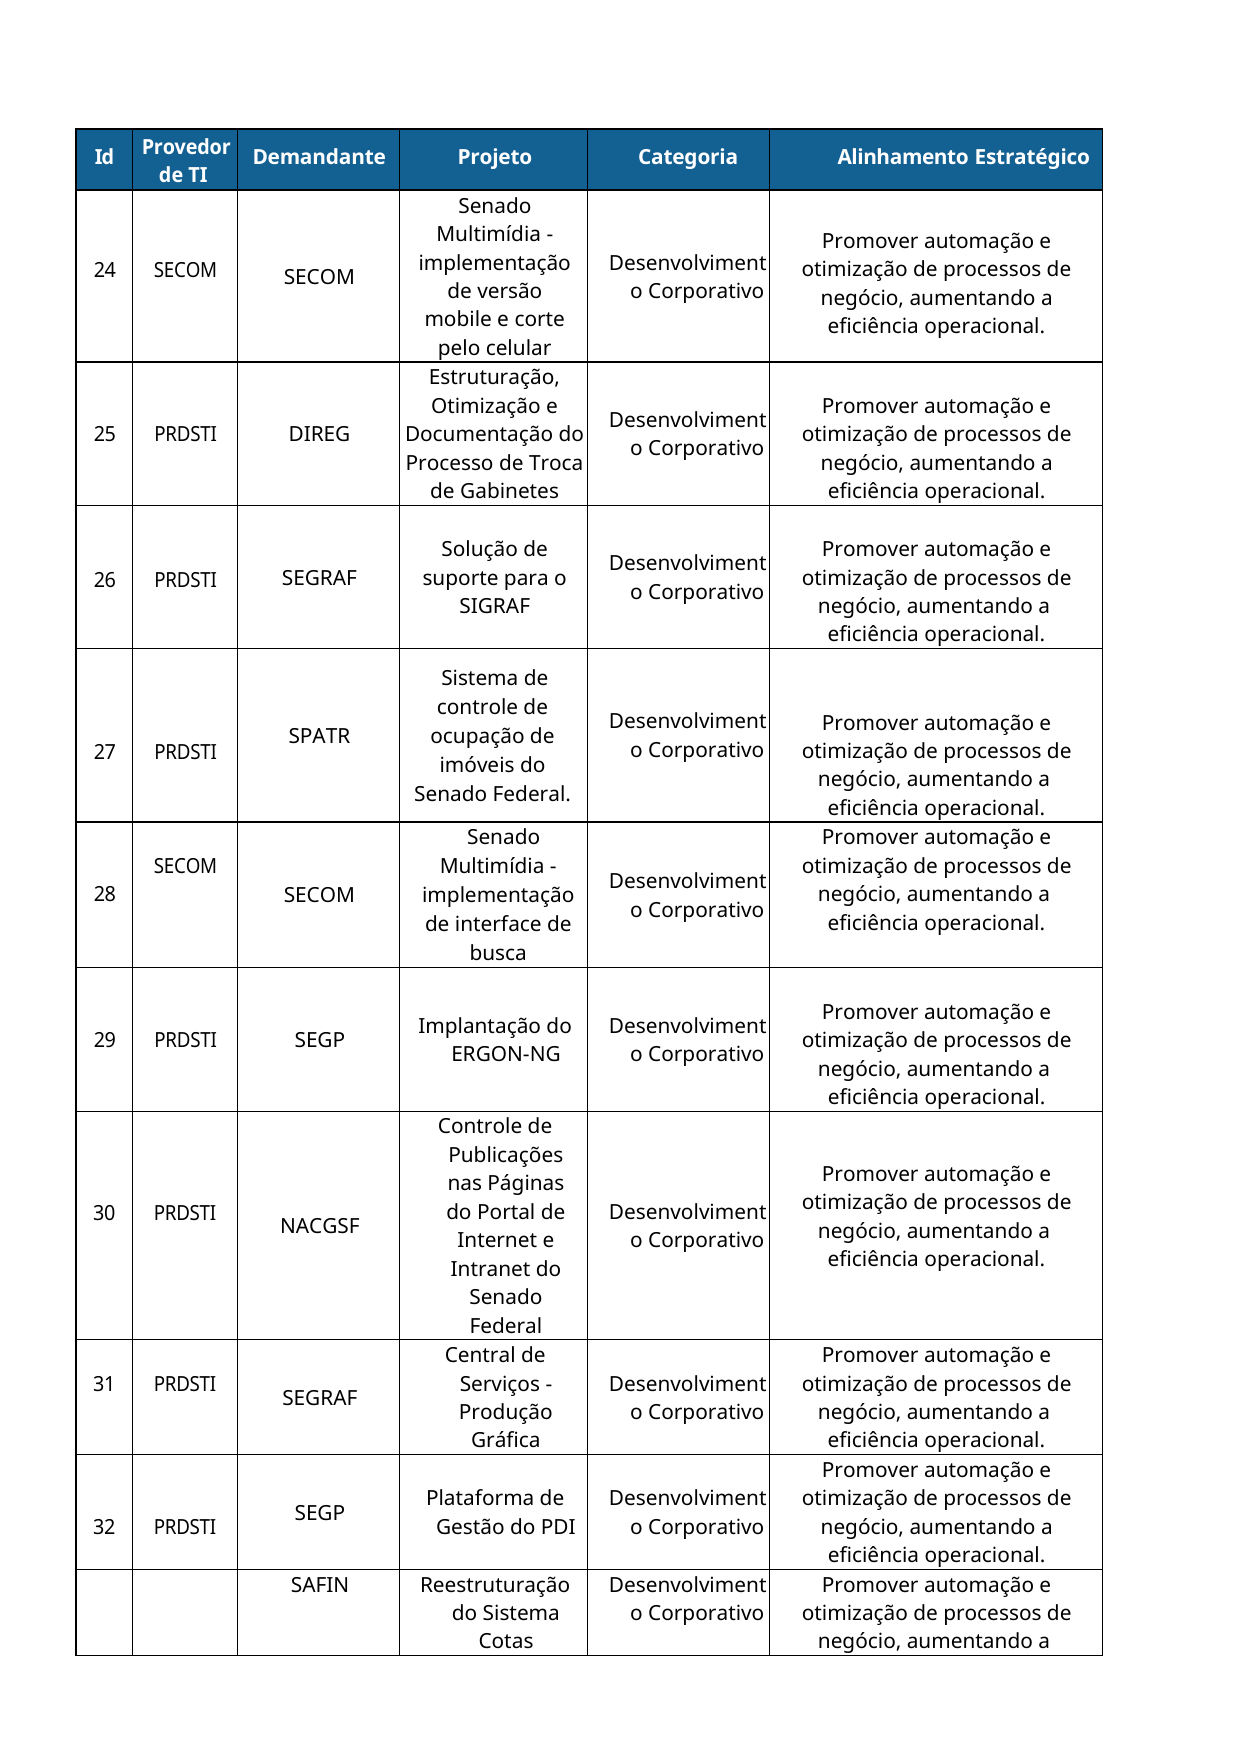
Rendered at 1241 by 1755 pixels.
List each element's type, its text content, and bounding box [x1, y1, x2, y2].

table_cell SECOM [238, 191, 399, 361]
table_cell Promover automação e otimização de processos de negócio, aumentando a eficiência operacional. [770, 823, 1102, 967]
table_header Demandante [238, 130, 399, 189]
table_cell SEGP [238, 1455, 399, 1569]
table_header Projeto [400, 130, 587, 189]
table_cell 29 [77, 968, 132, 1111]
table_cell Desenvolvimento Corporativo [588, 1455, 769, 1569]
table_cell Desenvolvimento Corporativo [588, 191, 769, 361]
table_cell Senado Multimídia - implementação de versão mobile e corte pelo celular [400, 191, 587, 361]
table_cell Desenvolvimento Corporativo [588, 506, 769, 648]
table_cell 28 [77, 823, 132, 967]
table_header Categoria [588, 130, 769, 189]
table_cell Promover automação e otimização de processos de negócio, aumentando a eficiência operacional. [770, 649, 1102, 821]
table_cell Promover automação e otimização de processos de negócio, aumentando a eficiência operacional. [770, 1112, 1102, 1339]
table_cell 30 [77, 1112, 132, 1339]
table_cell Desenvolvimento Corporativo [588, 823, 769, 967]
table_cell Sistema de controle de ocupação de imóveis do Senado Federal. [400, 649, 587, 821]
table_cell [133, 1570, 237, 1655]
table_cell PRDSTI [133, 968, 237, 1111]
table_cell SPATR [238, 649, 399, 821]
table_cell 31 [77, 1340, 132, 1454]
table_cell 24 [77, 191, 132, 361]
table_cell Senado Multimídia - implementação de interface de busca [400, 823, 587, 967]
table_cell Reestruturação do Sistema Cotas [400, 1570, 587, 1655]
table_cell Promover automação e otimização de processos de negócio, aumentando a eficiência operacional. [770, 191, 1102, 361]
table_cell Desenvolvimento Corporativo [588, 968, 769, 1111]
table_cell PRDSTI [133, 649, 237, 821]
table_cell Implantação do ERGON-NG [400, 968, 587, 1111]
table_cell Promover automação e otimização de processos de negócio, aumentando a eficiência operacional. [770, 968, 1102, 1111]
table_cell Solução de suporte para o SIGRAF [400, 506, 587, 648]
table_cell 25 [77, 363, 132, 505]
table_cell SECOM [133, 823, 237, 967]
table_cell PRDSTI [133, 506, 237, 648]
table_cell SEGP [238, 968, 399, 1111]
table_cell Desenvolvimento Corporativo [588, 649, 769, 821]
table_cell 26 [77, 506, 132, 648]
table_cell PRDSTI [133, 1455, 237, 1569]
table_cell NACGSF [238, 1112, 399, 1339]
table_header Id [77, 130, 132, 189]
table_cell Promover automação e otimização de processos de negócio, aumentando a eficiência operacional. [770, 506, 1102, 648]
table_cell SECOM [238, 823, 399, 967]
table_cell Promover automação e otimização de processos de negócio, aumentando a eficiência operacional. [770, 1455, 1102, 1569]
table_cell PRDSTI [133, 1340, 237, 1454]
table_cell Promover automação e otimização de processos de negócio, aumentando a [770, 1570, 1102, 1655]
table_cell SAFIN [238, 1570, 399, 1655]
table_cell DIREG [238, 363, 399, 505]
table_cell Plataforma de Gestão do PDI [400, 1455, 587, 1569]
table_cell 27 [77, 649, 132, 821]
table_cell SEGRAF [238, 1340, 399, 1454]
table_cell Estruturação, Otimização e Documentação do Processo de Troca de Gabinetes [400, 363, 587, 505]
table_cell PRDSTI [133, 363, 237, 505]
table_header Provedor de TI [133, 130, 237, 189]
table_cell Central de Serviços - Produção Gráfica [400, 1340, 587, 1454]
table_cell Desenvolvimento Corporativo [588, 363, 769, 505]
table_cell Promover automação e otimização de processos de negócio, aumentando a eficiência operacional. [770, 363, 1102, 505]
table_header Alinhamento Estratégico [770, 130, 1102, 189]
table_cell Controle de Publicações nas Páginas do Portal de Internet e Intranet do Senado Federal [400, 1112, 587, 1339]
table_cell Promover automação e otimização de processos de negócio, aumentando a eficiência operacional. [770, 1340, 1102, 1454]
table_cell Desenvolvimento Corporativo [588, 1570, 769, 1655]
table_cell Desenvolvimento Corporativo [588, 1112, 769, 1339]
table_cell SEGRAF [238, 506, 399, 648]
table_cell SECOM [133, 191, 237, 361]
table_cell 32 [77, 1455, 132, 1569]
table_cell PRDSTI [133, 1112, 237, 1339]
table_cell Desenvolvimento Corporativo [588, 1340, 769, 1454]
table_cell [77, 1570, 132, 1655]
